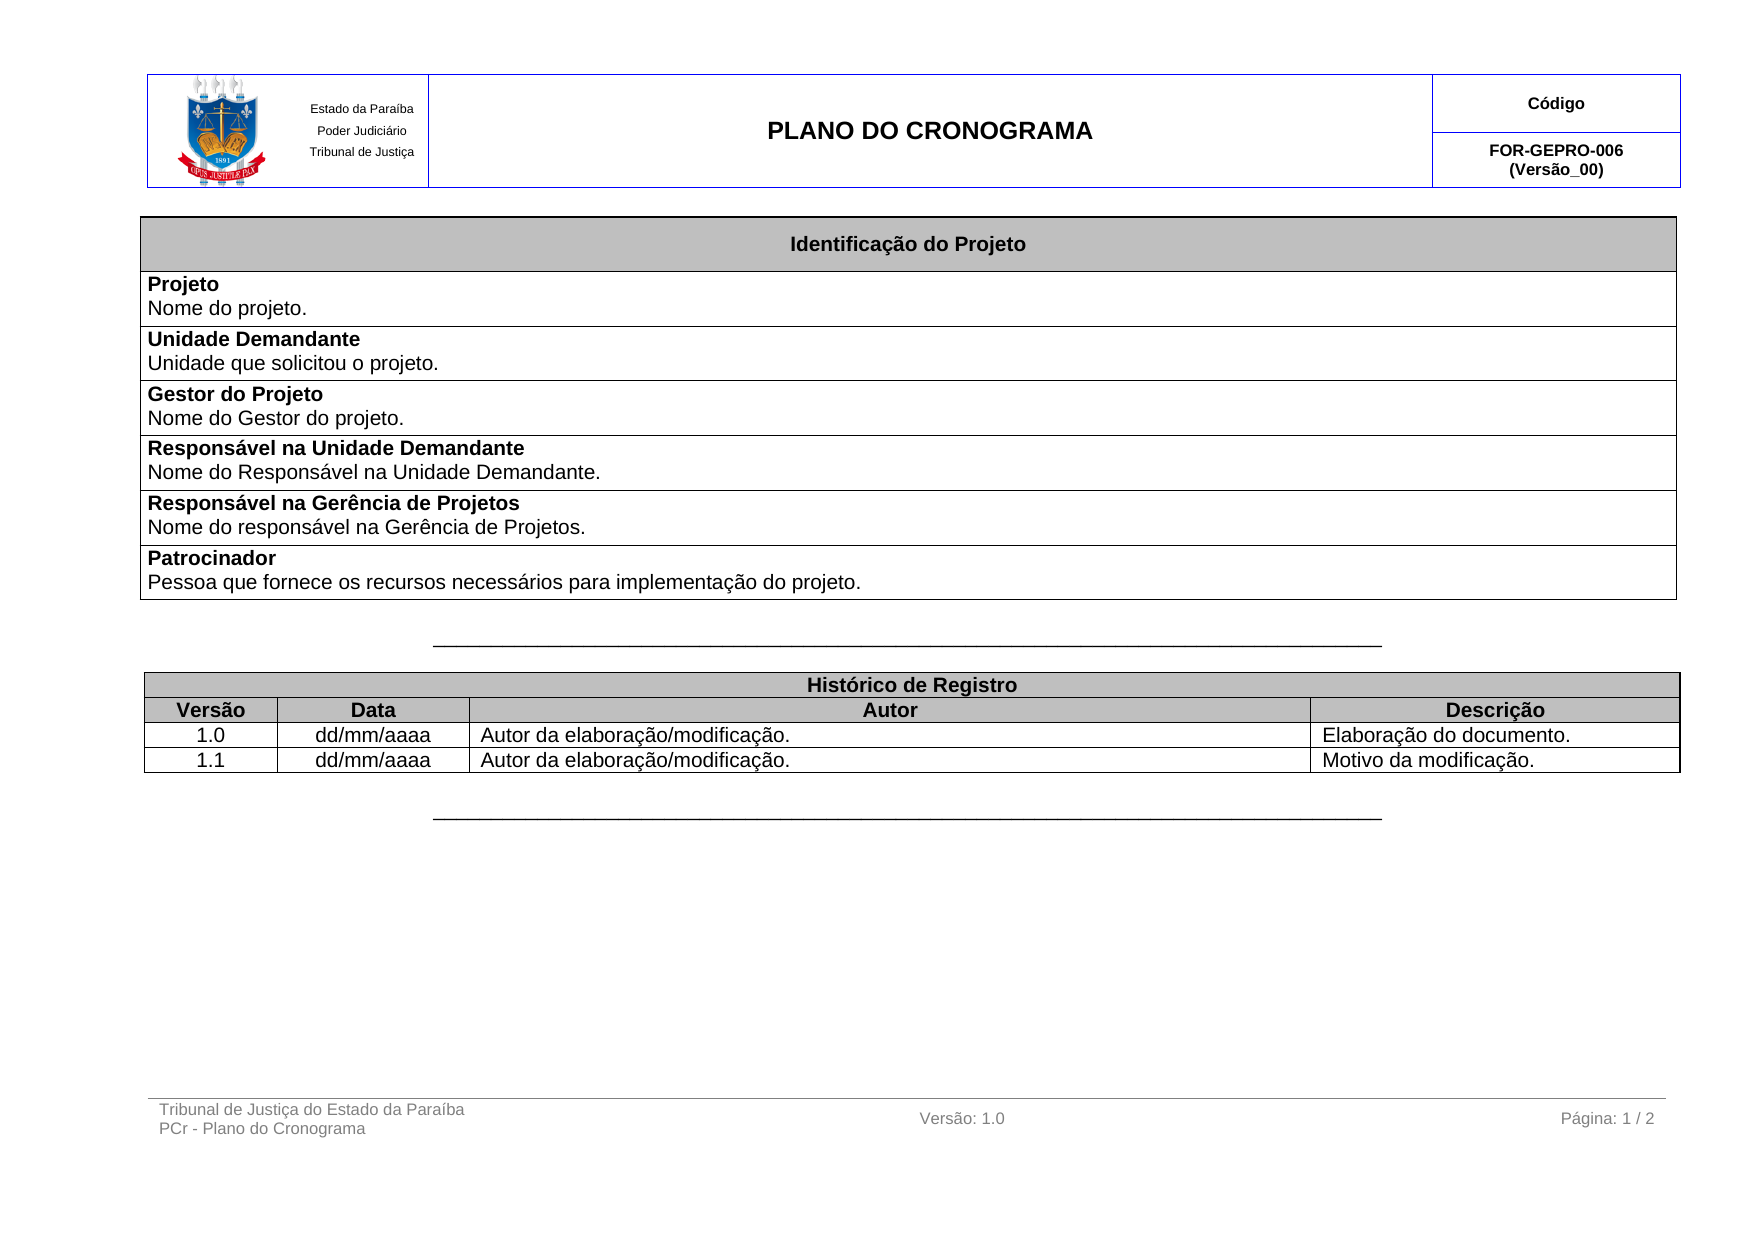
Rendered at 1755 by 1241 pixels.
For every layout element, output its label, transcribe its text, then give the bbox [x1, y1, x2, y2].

table_cell Elaboração do documento. [1311, 723, 1679, 747]
table_cell dd/mm/aaaa [278, 723, 469, 747]
table_cell Responsável na Unidade Demandante Nome do Responsável na Unidade Demandante. [141, 436, 1676, 490]
table_cell Gestor do Projeto Nome do Gestor do projeto. [141, 381, 1676, 435]
table_cell Autor da elaboração/modificação. [470, 748, 1310, 772]
table_cell dd/mm/aaaa [278, 748, 469, 772]
table_cell 1.0 [145, 723, 277, 747]
table_cell Versão [145, 698, 277, 722]
table_cell Unidade Demandante Unidade que solicitou o projeto. [141, 327, 1676, 380]
text __________________________________________________________________________________ [148, 624, 1668, 648]
table_header Histórico de Registro [145, 673, 1679, 697]
table_cell Descrição [1311, 698, 1679, 722]
table_cell Autor da elaboração/modificação. [470, 723, 1310, 747]
table_cell Patrocinador Pessoa que fornece os recursos necessários para implementação do projeto. [141, 546, 1676, 599]
table_cell Motivo da modificação. [1311, 748, 1679, 772]
table_header Identificação do Projeto [141, 218, 1676, 271]
table_cell Responsável na Gerência de Projetos Nome do responsável na Gerência de Projetos. [141, 491, 1676, 544]
table_cell Autor [470, 698, 1310, 722]
table_cell Data [278, 698, 469, 722]
picture [177, 75, 266, 187]
table_cell 1.1 [145, 748, 277, 772]
text __________________________________________________________________________________ [148, 797, 1668, 821]
table_cell Projeto Nome do projeto. [141, 272, 1676, 326]
